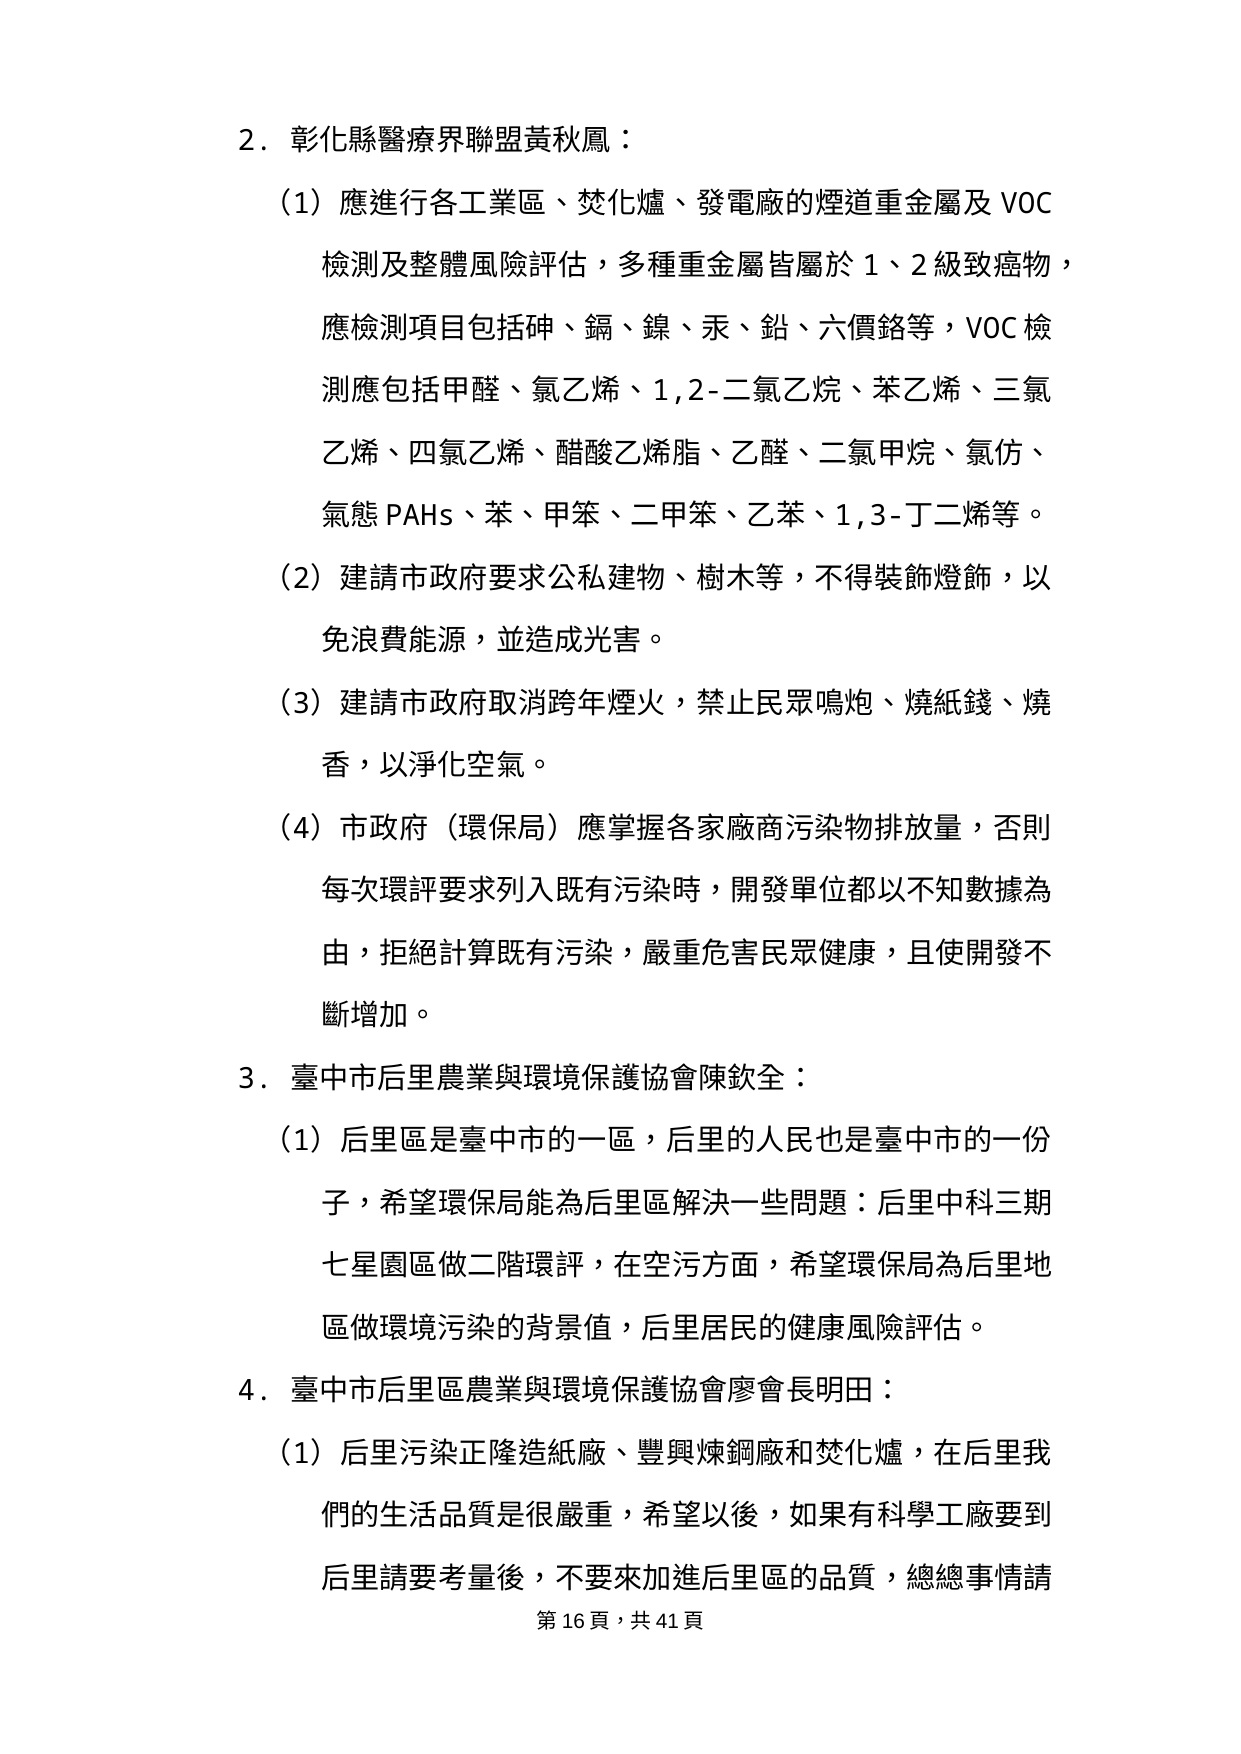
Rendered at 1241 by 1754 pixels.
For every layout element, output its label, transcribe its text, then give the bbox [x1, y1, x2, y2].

text 4. 臺中市后里區農業與環境保護協會廖會長明田： [237, 1346, 1053, 1409]
text （1）應進行各工業區、焚化爐、發電廠的煙道重金屬及VOC檢測及整體風險評估，多種重金屬皆屬於1、2級致癌物，應檢測項目包括砷、鎘、鎳、汞、鉛、六價鉻等，VOC檢測應包括甲醛、氯乙烯、1,2-二氯乙烷、苯乙烯、三氯乙烯、四氯乙烯、醋酸乙烯脂、乙醛、二氯甲烷、氯仿、氣態PAHs、苯、甲笨、二甲笨、乙苯、1,3-丁二烯等。 [262, 159, 1053, 534]
text 2. 彰化縣醫療界聯盟黃秋鳳： [237, 96, 1053, 159]
text （1）后里區是臺中市的一區，后里的人民也是臺中市的一份子，希望環保局能為后里區解決一些問題：后里中科三期七星園區做二階環評，在空污方面，希望環保局為后里地區做環境污染的背景值，后里居民的健康風險評估。 [262, 1096, 1053, 1346]
text （1）后里污染正隆造紙廠、豐興煉鋼廠和焚化爐，在后里我們的生活品質是很嚴重，希望以後，如果有科學工廠要到后里請要考量後，不要來加進后里區的品質，總總事情請 [262, 1409, 1053, 1596]
text （4）市政府（環保局）應掌握各家廠商污染物排放量，否則每次環評要求列入既有污染時，開發單位都以不知數據為由，拒絕計算既有污染，嚴重危害民眾健康，且使開發不斷增加。 [262, 784, 1053, 1034]
text （2）建請市政府要求公私建物、樹木等，不得裝飾燈飾，以免浪費能源，並造成光害。 [262, 534, 1053, 659]
text （3）建請市政府取消跨年煙火，禁止民眾鳴炮、燒紙錢、燒香，以淨化空氣。 [262, 659, 1053, 784]
text 3. 臺中市后里農業與環境保護協會陳欽全： [237, 1034, 1053, 1096]
